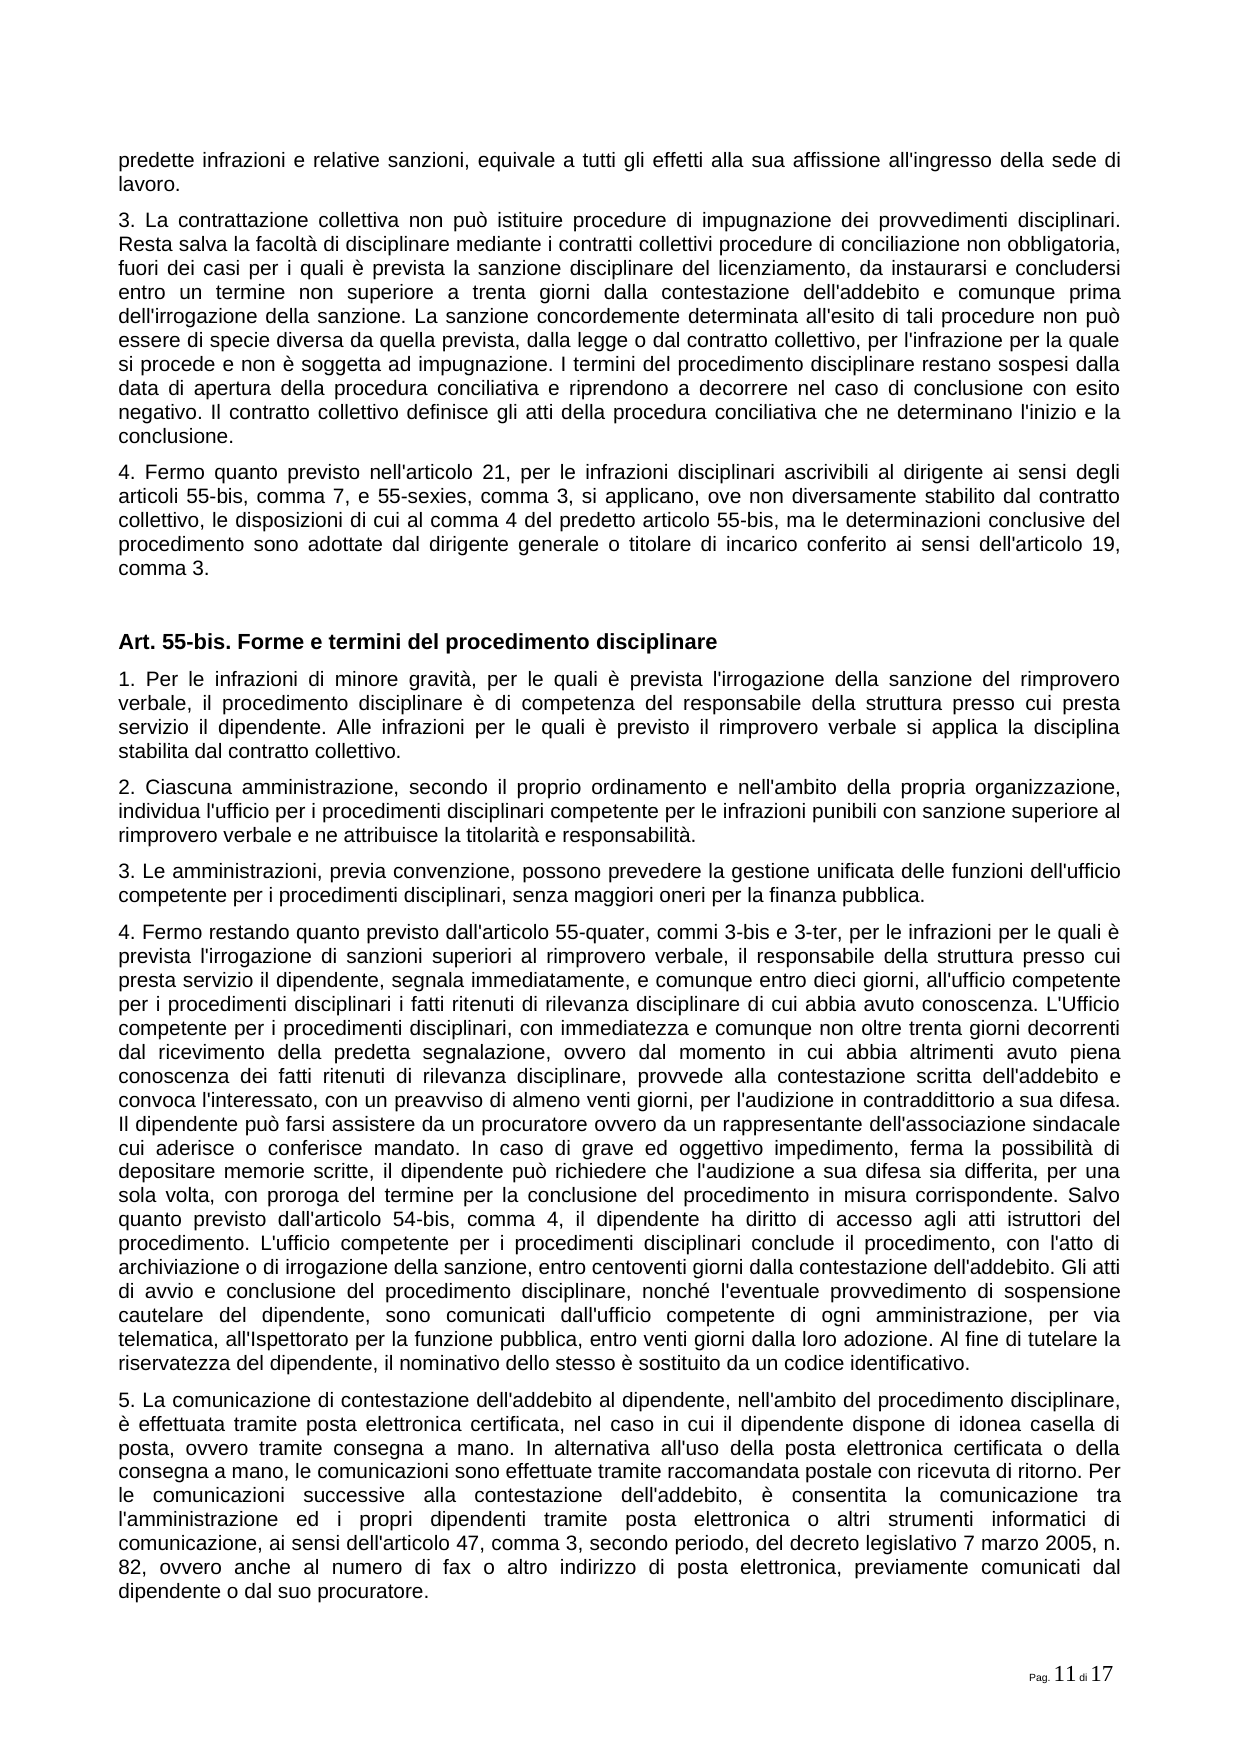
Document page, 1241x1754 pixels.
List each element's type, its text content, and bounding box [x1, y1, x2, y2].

text 5. La comunicazione di contestazione dell'addebito al dipendente, nell'ambito del procedimento disciplinare, è effettuata tramite posta elettronica certificata, nel caso in cui il dipendente dispone di idonea casella di posta, ovvero tramite consegna a mano. In alternativa all'uso della posta elettronica certificata o della consegna a mano, le comunicazioni sono effettuate tramite raccomandata postale con ricevuta di ritorno. Per le comunicazioni successive alla contestazione dell'addebito, è consentita la comunicazione tra l'amministrazione ed i propri dipendenti tramite posta elettronica o altri strumenti informatici di comunicazione, ai sensi dell'articolo 47, comma 3, secondo periodo, del decreto legislativo 7 marzo 2005, n. 82, ovvero anche al numero di fax o altro indirizzo di posta elettronica, previamente comunicati dal dipendente o dal suo procuratore. [118, 1387, 1122, 1603]
text Art. 55-bis. Forme e termini del procedimento disciplinare [118, 629, 1122, 654]
text 4. Fermo restando quanto previsto dall'articolo 55-quater, commi 3-bis e 3-ter, per le infrazioni per le quali è prevista l'irrogazione di sanzioni superiori al rimprovero verbale, il responsabile della struttura presso cui presta servizio il dipendente, segnala immediatamente, e comunque entro dieci giorni, all'ufficio competente per i procedimenti disciplinari i fatti ritenuti di rilevanza disciplinare di cui abbia avuto conoscenza. L'Ufficio competente per i procedimenti disciplinari, con immediatezza e comunque non oltre trenta giorni decorrenti dal ricevimento della predetta segnalazione, ovvero dal momento in cui abbia altrimenti avuto piena conoscenza dei fatti ritenuti di rilevanza disciplinare, provvede alla contestazione scritta dell'addebito e convoca l'interessato, con un preavviso di almeno venti giorni, per l'audizione in contraddittorio a sua difesa. Il dipendente può farsi assistere da un procuratore ovvero da un rappresentante dell'associazione sindacale cui aderisce o conferisce mandato. In caso di grave ed oggettivo impedimento, ferma la possibilità di depositare memorie scritte, il dipendente può richiedere che l'audizione a sua difesa sia differita, per una sola volta, con proroga del termine per la conclusione del procedimento in misura corrispondente. Salvo quanto previsto dall'articolo 54-bis, comma 4, il dipendente ha diritto di accesso agli atti istruttori del procedimento. L'ufficio competente per i procedimenti disciplinari conclude il procedimento, con l'atto di archiviazione o di irrogazione della sanzione, entro centoventi giorni dalla contestazione dell'addebito. Gli atti di avvio e conclusione del procedimento disciplinare, nonché l'eventuale provvedimento di sospensione cautelare del dipendente, sono comunicati dall'ufficio competente di ogni amministrazione, per via telematica, all'Ispettorato per la funzione pubblica, entro venti giorni dalla loro adozione. Al fine di tutelare la riservatezza del dipendente, il nominativo dello stesso è sostituito da un codice identificativo. [118, 920, 1122, 1375]
text 3. La contrattazione collettiva non può istituire procedure di impugnazione dei provvedimenti disciplinari. Resta salva la facoltà di disciplinare mediante i contratti collettivi procedure di conciliazione non obbligatoria, fuori dei casi per i quali è prevista la sanzione disciplinare del licenziamento, da instaurarsi e concludersi entro un termine non superiore a trenta giorni dalla contestazione dell'addebito e comunque prima dell'irrogazione della sanzione. La sanzione concordemente determinata all'esito di tali procedure non può essere di specie diversa da quella prevista, dalla legge o dal contratto collettivo, per l'infrazione per la quale si procede e non è soggetta ad impugnazione. I termini del procedimento disciplinare restano sospesi dalla data di apertura della procedura conciliativa e riprendono a decorrere nel caso di conclusione con esito negativo. Il contratto collettivo definisce gli atti della procedura conciliativa che ne determinano l'inizio e la conclusione. [118, 208, 1122, 448]
text predette infrazioni e relative sanzioni, equivale a tutti gli effetti alla sua affissione all'ingresso della sede di lavoro. [118, 148, 1122, 196]
text 4. Fermo quanto previsto nell'articolo 21, per le infrazioni disciplinari ascrivibili al dirigente ai sensi degli articoli 55-bis, comma 7, e 55-sexies, comma 3, si applicano, ove non diversamente stabilito dal contratto collettivo, le disposizioni di cui al comma 4 del predetto articolo 55-bis, ma le determinazioni conclusive del procedimento sono adottate dal dirigente generale o titolare di incarico conferito ai sensi dell'articolo 19, comma 3. [118, 460, 1122, 580]
text 3. Le amministrazioni, previa convenzione, possono prevedere la gestione unificata delle funzioni dell'ufficio competente per i procedimenti disciplinari, senza maggiori oneri per la finanza pubblica. [118, 859, 1122, 907]
text 2. Ciascuna amministrazione, secondo il proprio ordinamento e nell'ambito della propria organizzazione, individua l'ufficio per i procedimenti disciplinari competente per le infrazioni punibili con sanzione superiore al rimprovero verbale e ne attribuisce la titolarità e responsabilità. [118, 775, 1122, 847]
text 1. Per le infrazioni di minore gravità, per le quali è prevista l'irrogazione della sanzione del rimprovero verbale, il procedimento disciplinare è di competenza del responsabile della struttura presso cui presta servizio il dipendente. Alle infrazioni per le quali è previsto il rimprovero verbale si applica la disciplina stabilita dal contratto collettivo. [118, 667, 1122, 762]
